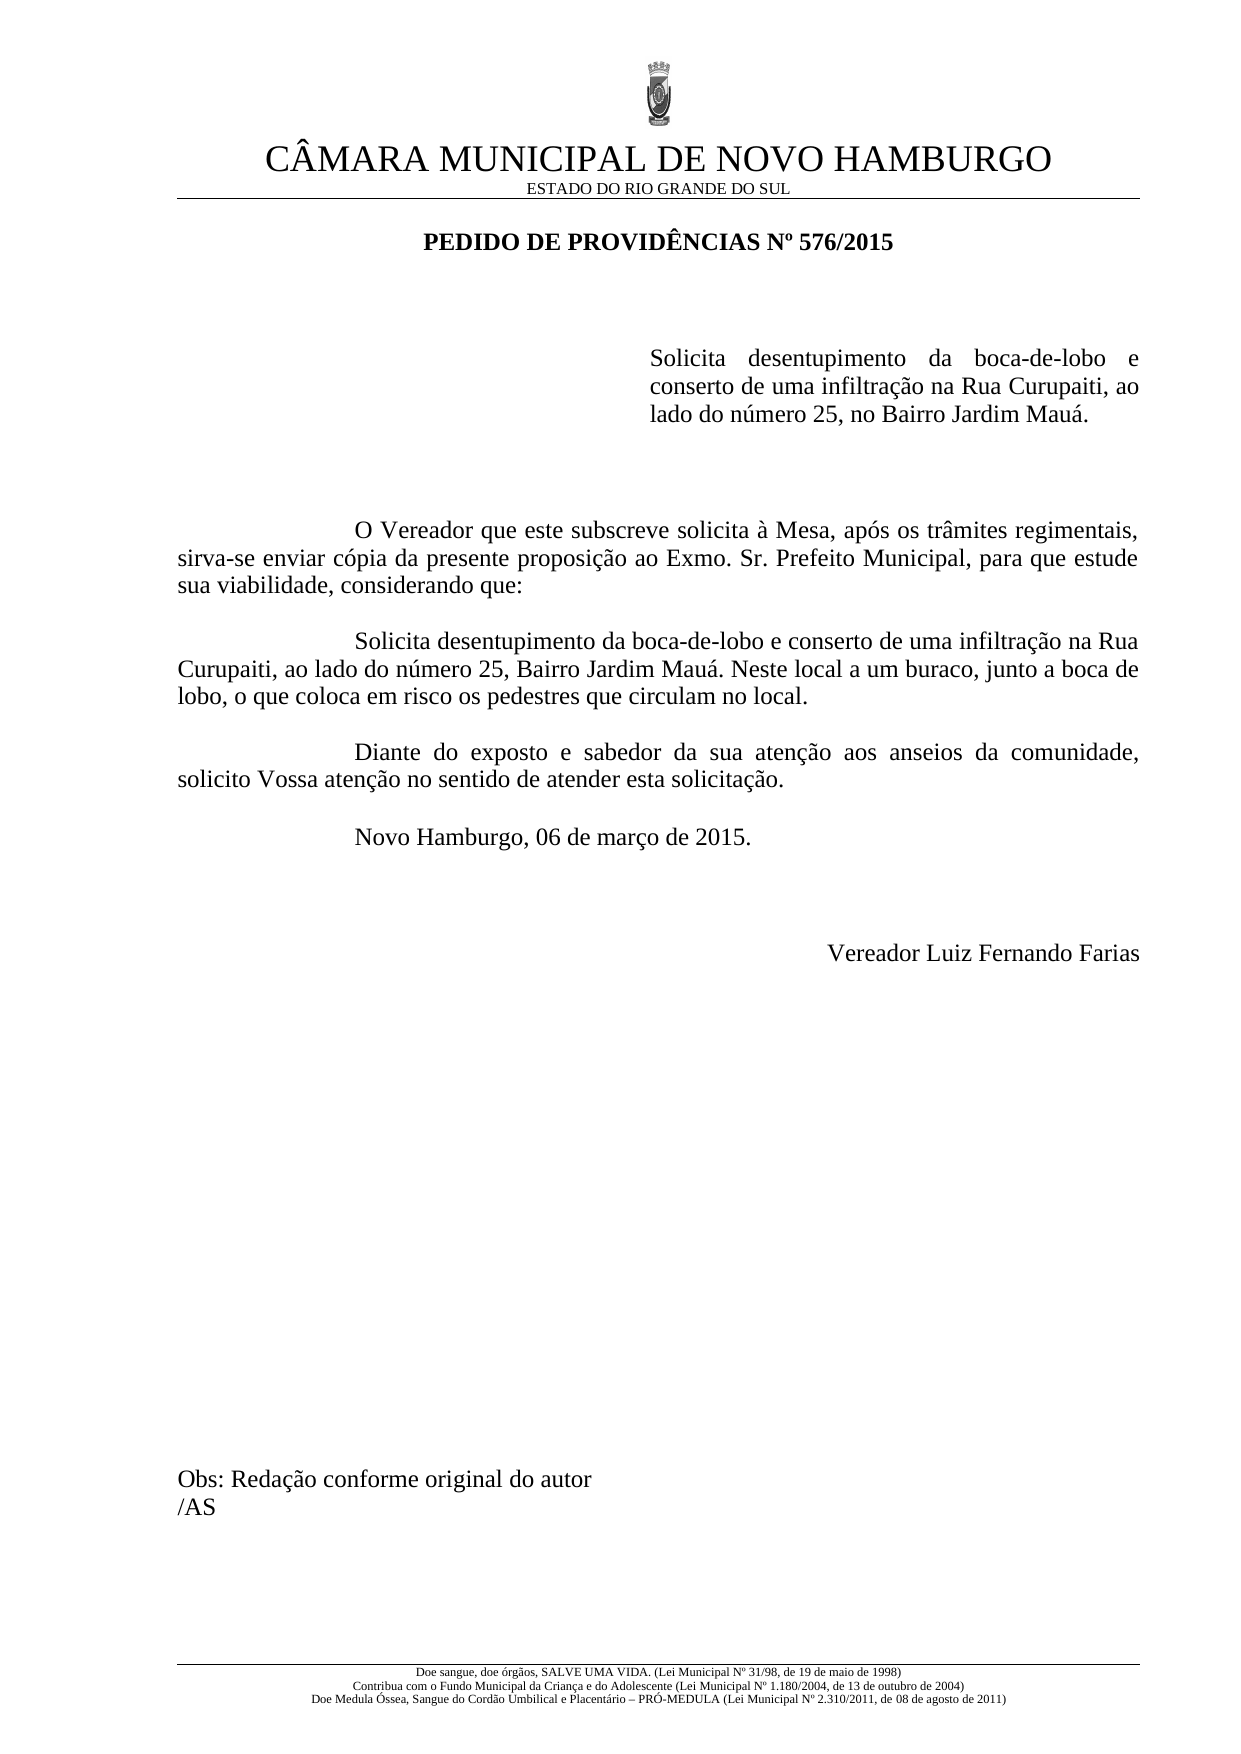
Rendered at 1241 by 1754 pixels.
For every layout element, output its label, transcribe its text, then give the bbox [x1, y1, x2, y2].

text Solicita desentupimento da boca-de-lobo e conserto de uma infiltração na Rua Curupaiti, ao lado do número 25, no Bairro Jardim Mauá. [649, 344, 1140, 428]
text PEDIDO DE PROVIDÊNCIAS Nº 576/2015 [177, 228, 1140, 256]
text Obs: Redação conforme original do autor [177, 1466, 1140, 1493]
text Novo Hamburgo, 06 de março de 2015. [177, 823, 1140, 851]
text O Vereador que este subscreve solicita à Mesa, após os trâmites regimentais, sirva-se enviar cópia da presente proposição ao Exmo. Sr. Prefeito Municipal, para que estude sua viabilidade, considerando que: [177, 516, 1140, 599]
text /AS [177, 1493, 1140, 1521]
text Diante do exposto e sabedor da sua atenção aos anseios da comunidade, solicito Vossa atenção no sentido de atender esta solicitação. [177, 738, 1140, 793]
text Solicita desentupimento da boca-de-lobo e conserto de uma infiltração na Rua Curupaiti, ao lado do número 25, Bairro Jardim Mauá. Neste local a um buraco, junto a boca de lobo, o que coloca em risco os pedestres que circulam no local. [177, 627, 1140, 710]
text Vereador Luiz Fernando Farias [177, 939, 1140, 967]
